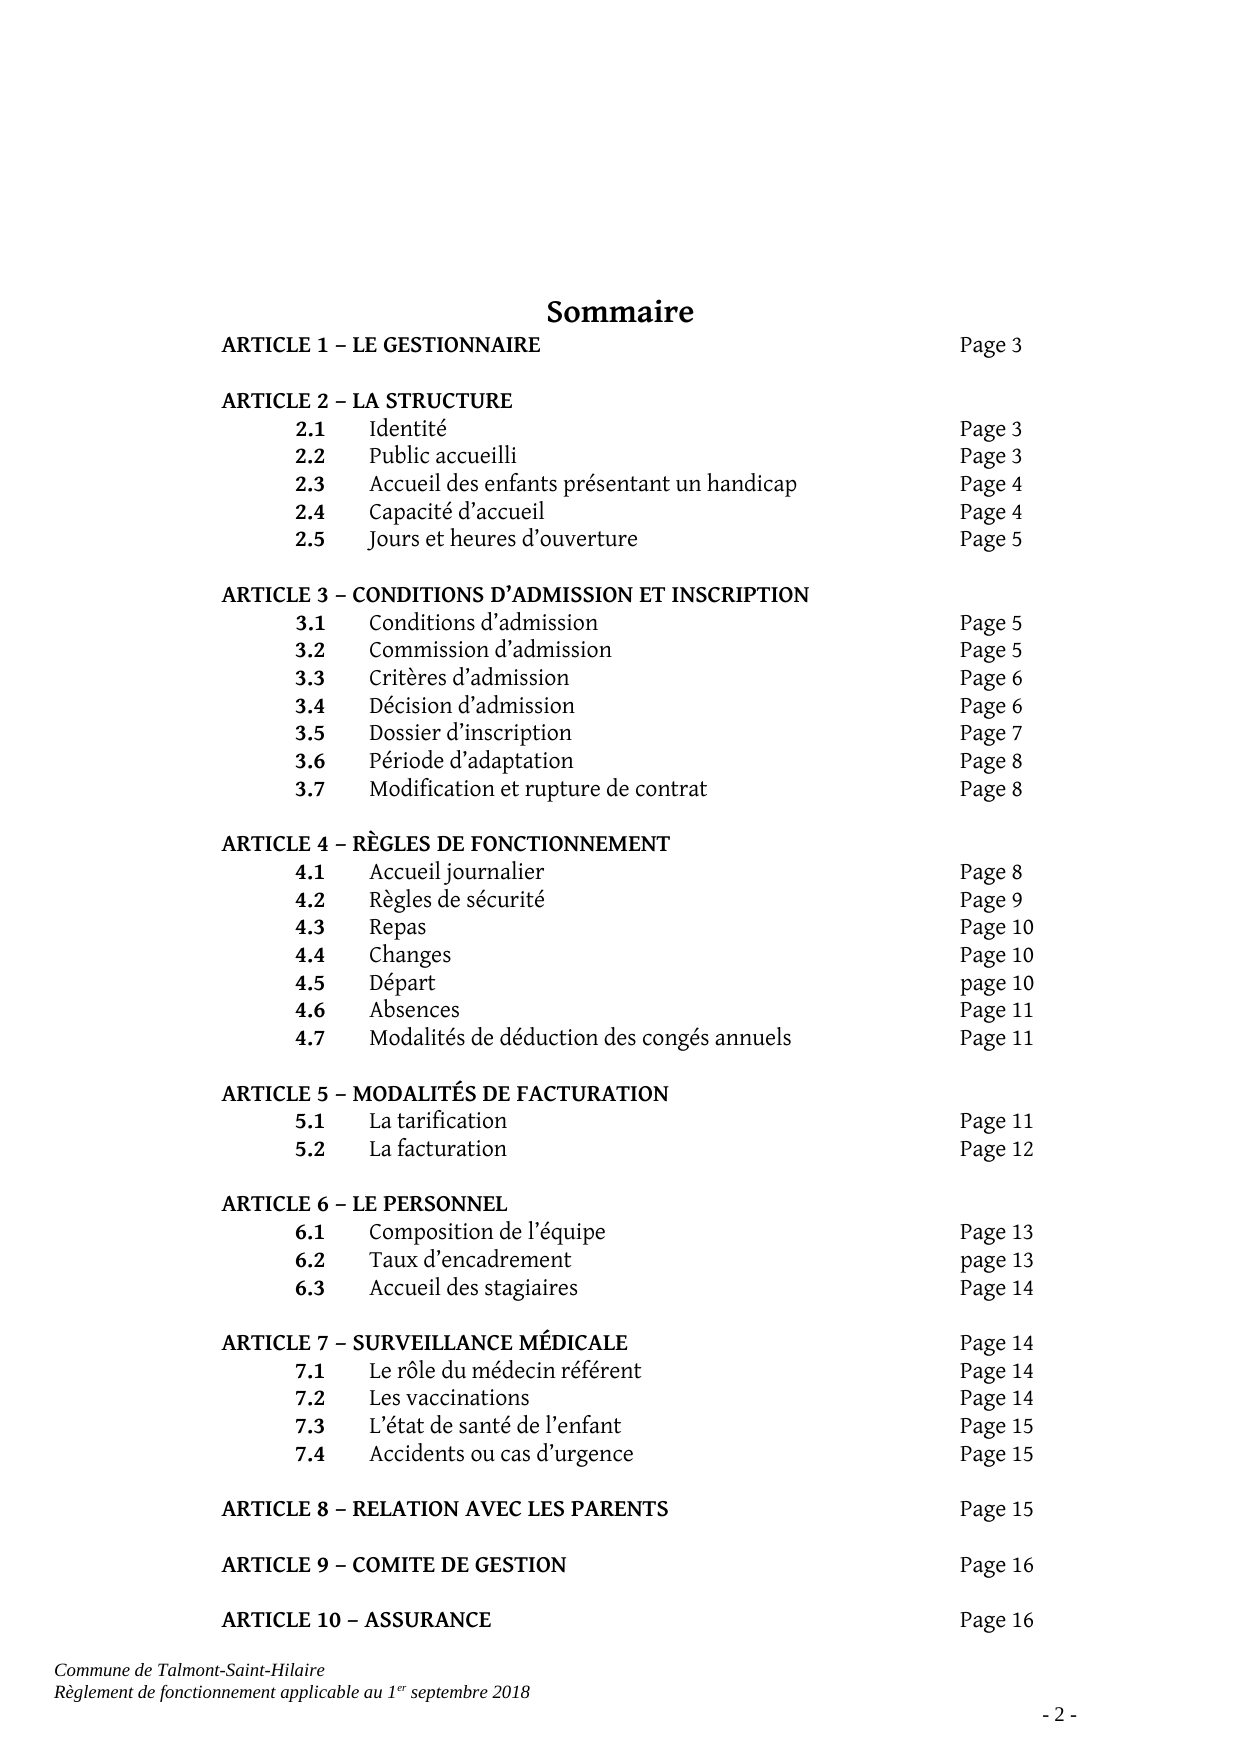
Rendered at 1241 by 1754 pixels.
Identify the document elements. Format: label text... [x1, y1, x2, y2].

text 2.4 Capacité d’accueil Page 4 [294, 498, 1093, 526]
text 3.7 Modification et rupture de contrat Page 8 [294, 775, 1093, 803]
text 5.1 La tarification Page 11 [294, 1108, 1093, 1136]
text 3.3 Critères d’admission Page 6 [294, 664, 1093, 692]
text 4.6 Absences Page 11 [294, 997, 1093, 1025]
text 7.1 Le rôle du médecin référent Page 14 [294, 1357, 1093, 1385]
text 3.5 Dossier d’inscription Page 7 [294, 720, 1093, 748]
text 6.1 Composition de l’équipe Page 13 [294, 1219, 1093, 1246]
text 6.3 Accueil des stagiaires Page 14 [294, 1274, 1093, 1302]
text 6.2 Taux d’encadrement page 13 [294, 1246, 1093, 1274]
text 2.3 Accueil des enfants présentant un handicap Page 4 [294, 471, 1093, 498]
text ARTICLE 10 – ASSURANCE Page 16 [148, 1607, 1093, 1634]
text 7.4 Accidents ou cas d’urgence Page 15 [294, 1440, 1093, 1468]
text ARTICLE 1 – LE GESTIONNAIRE Page 3 [148, 332, 1093, 360]
text ARTICLE 4 – RÈGLES DE FONCTIONNEMENT [148, 831, 1093, 858]
text 4.7 Modalités de déduction des congés annuels Page 11 [294, 1025, 1093, 1052]
text ARTICLE 2 – LA STRUCTURE [148, 387, 1093, 415]
text ARTICLE 6 – LE PERSONNEL [148, 1191, 1093, 1219]
text ARTICLE 3 – CONDITIONS D’ADMISSION ET INSCRIPTION [148, 581, 1093, 609]
text 4.2 Règles de sécurité Page 9 [294, 886, 1093, 914]
text 4.5 Départ page 10 [294, 969, 1093, 997]
text ARTICLE 9 – COMITE DE GESTION Page 16 [148, 1551, 1093, 1579]
text 2.1 Identité Page 3 [294, 415, 1093, 443]
text 7.2 Les vaccinations Page 14 [294, 1385, 1093, 1413]
text 3.4 Décision d’admission Page 6 [294, 692, 1093, 720]
text 2.5 Jours et heures d’ouverture Page 5 [294, 526, 1093, 554]
text 4.1 Accueil journalier Page 8 [294, 858, 1093, 886]
text 7.3 L’état de santé de l’enfant Page 15 [294, 1413, 1093, 1440]
text 4.3 Repas Page 10 [294, 914, 1093, 942]
text 3.6 Période d’adaptation Page 8 [294, 748, 1093, 775]
text 5.2 La facturation Page 12 [294, 1136, 1093, 1163]
text 3.1 Conditions d’admission Page 5 [294, 609, 1093, 637]
text ARTICLE 8 – RELATION AVEC LES PARENTS Page 15 [148, 1496, 1093, 1523]
text ARTICLE 7 – SURVEILLANCE MÉDICALE Page 14 [148, 1329, 1093, 1357]
text 2.2 Public accueilli Page 3 [294, 443, 1093, 471]
text ARTICLE 5 – MODALITÉS DE FACTURATION [148, 1080, 1093, 1108]
text 3.2 Commission d’admission Page 5 [294, 637, 1093, 664]
text 4.4 Changes Page 10 [294, 942, 1093, 969]
text Sommaire [148, 293, 1093, 332]
